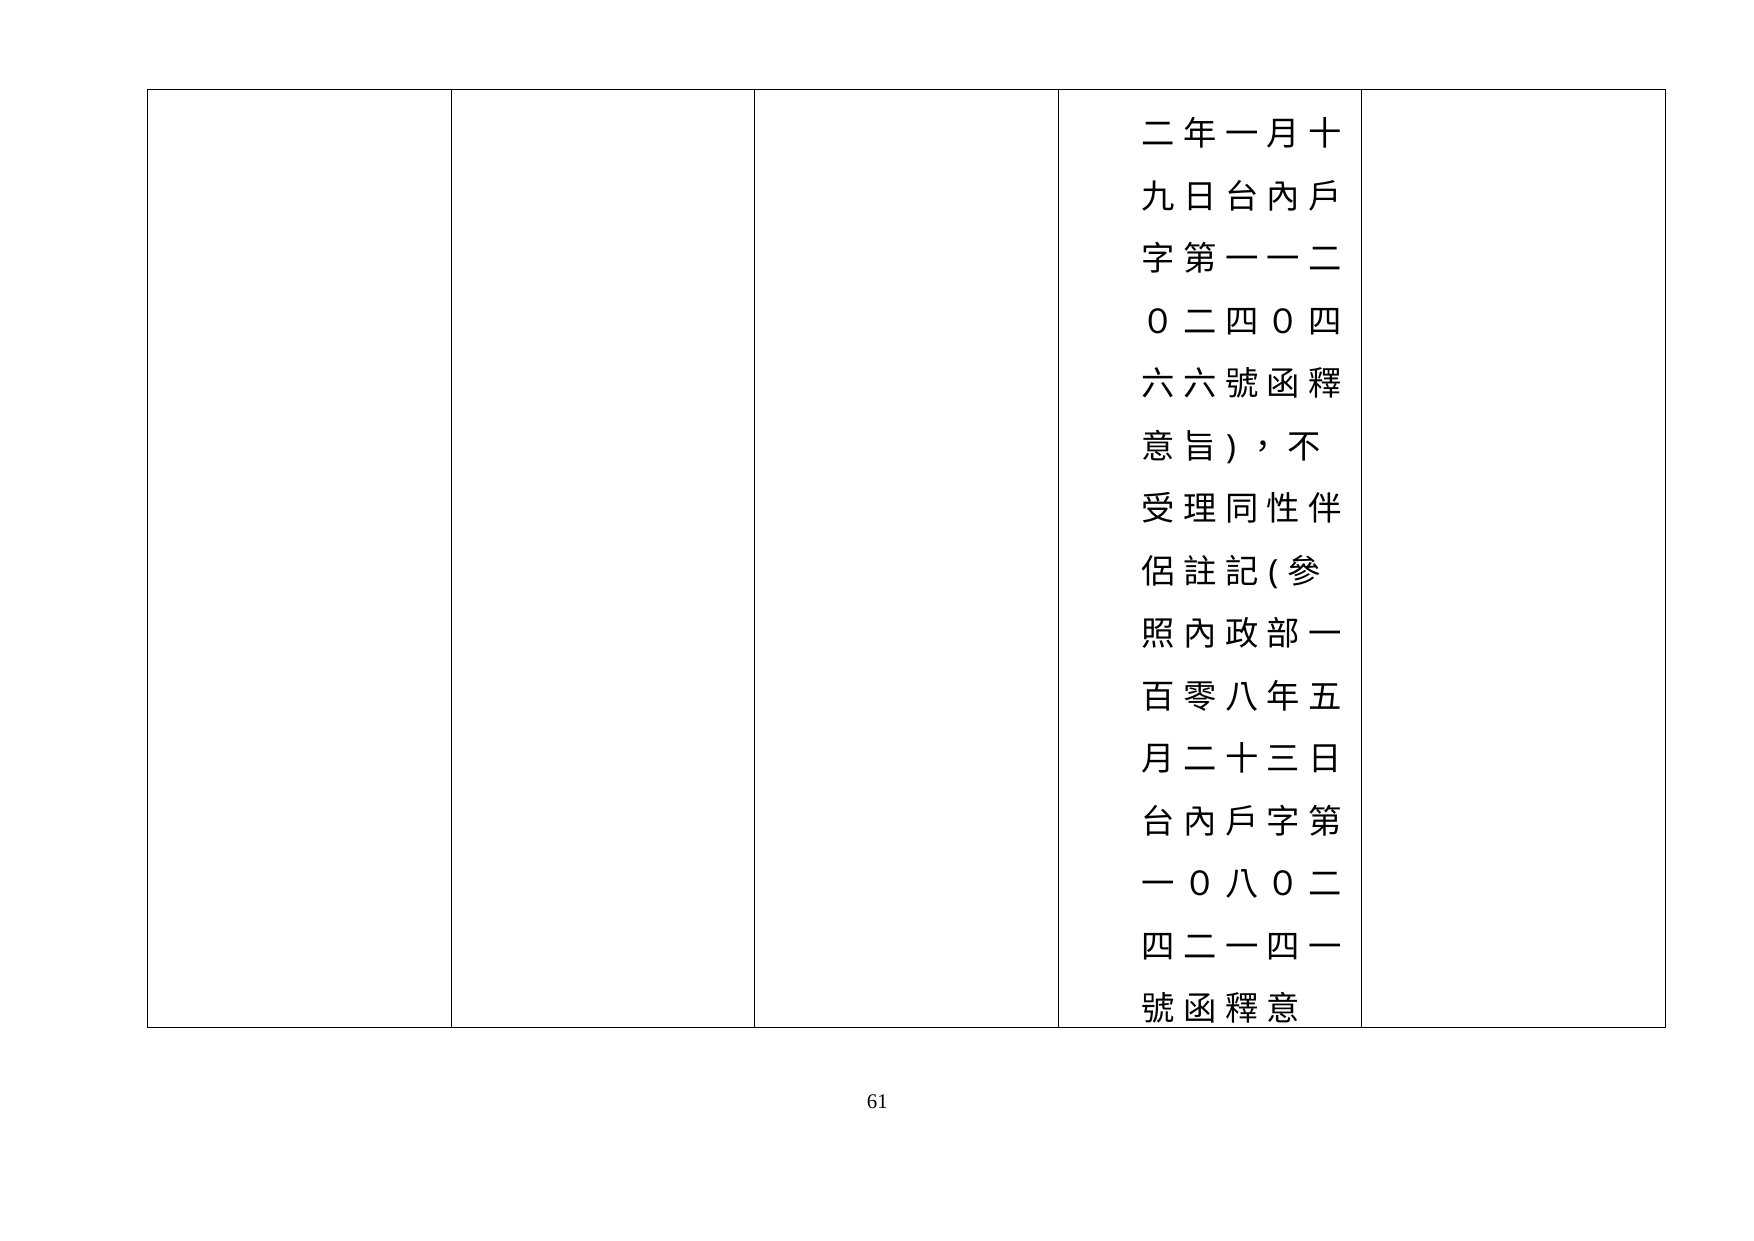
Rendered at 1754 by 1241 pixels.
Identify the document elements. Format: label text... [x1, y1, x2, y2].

table_cell 二年一月十九日台內戶字第一一二０二四０四六六號函釋意旨)，不受理同性伴侶註記(參照內政部一百零八年五月二十三日台內戶字第一０八０二四二一四一號函釋意 [1059, 90, 1361, 1027]
table_cell [148, 90, 451, 1027]
table_cell [755, 90, 1058, 1027]
table_cell [1362, 90, 1665, 1027]
table_cell [452, 90, 754, 1027]
